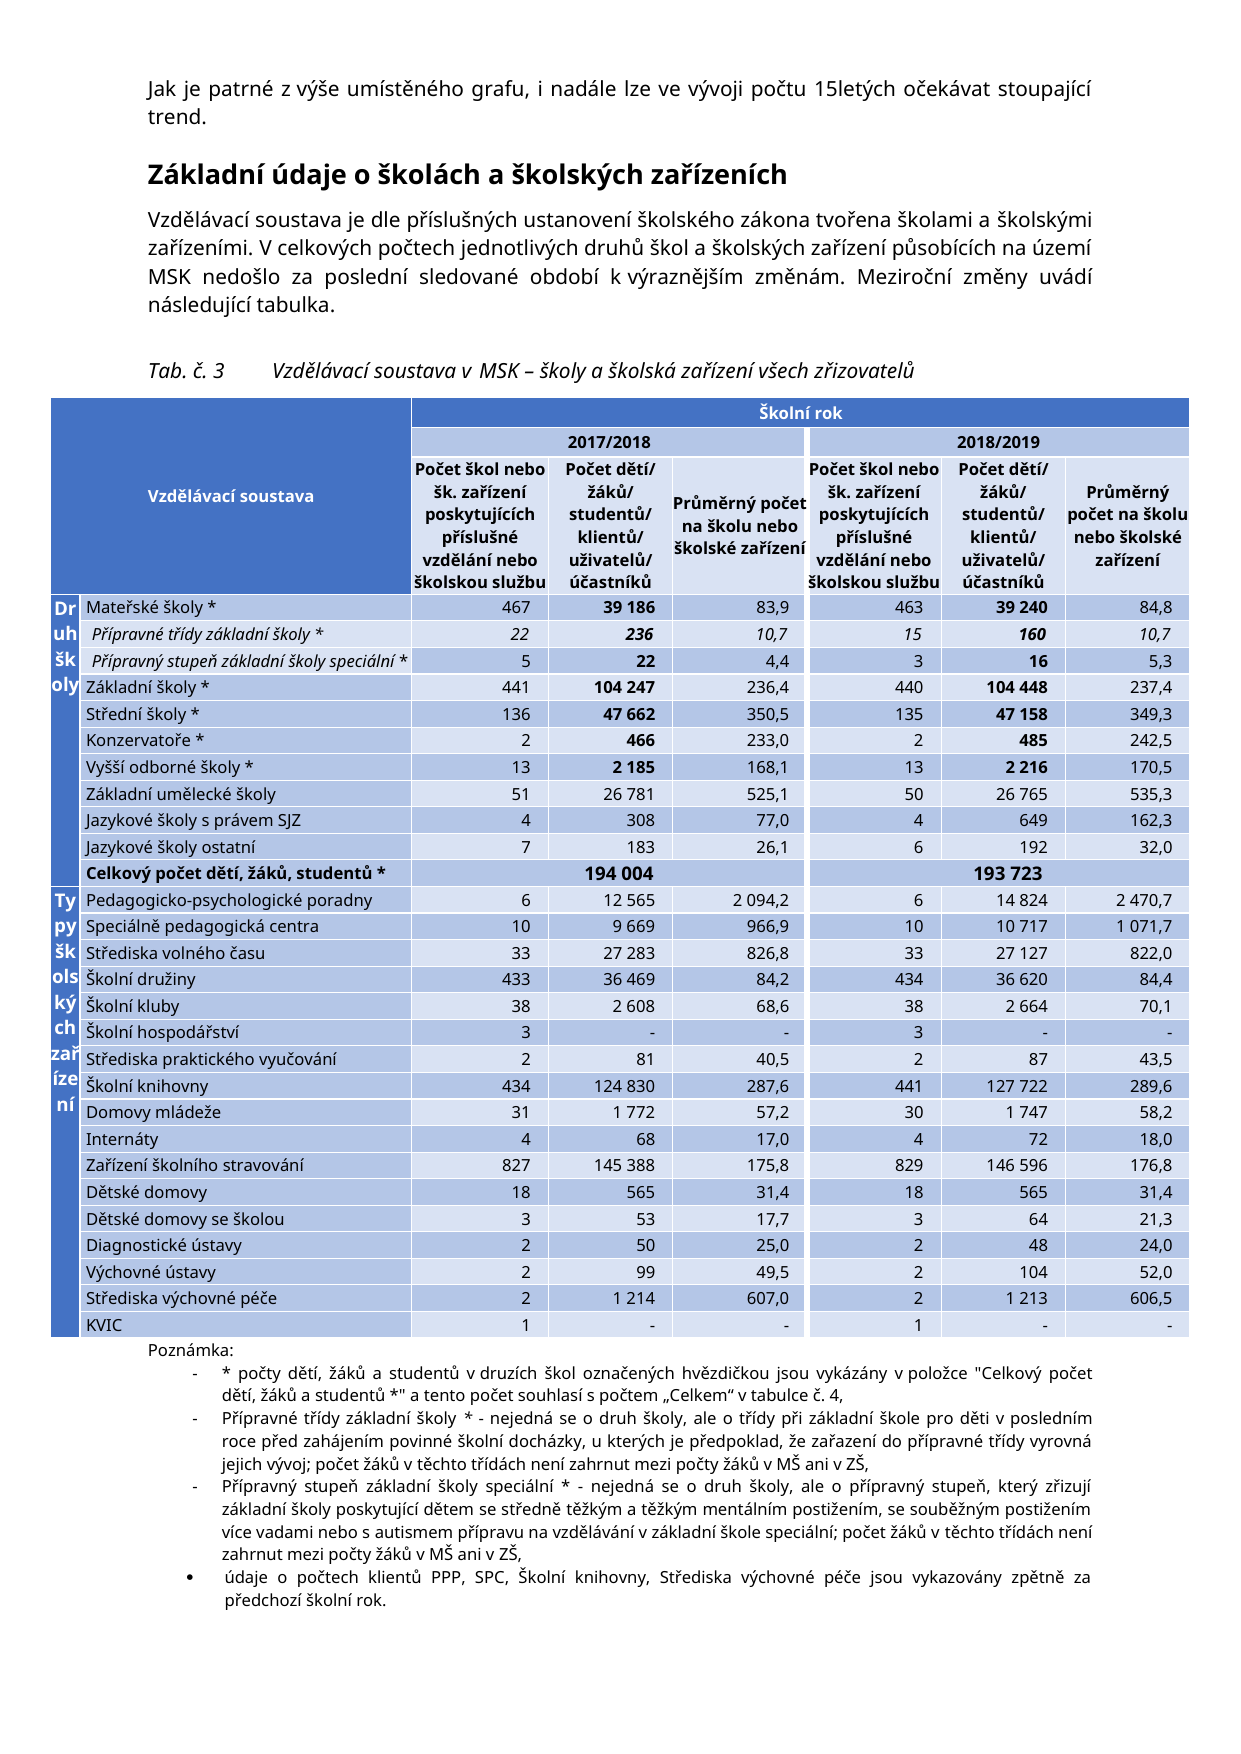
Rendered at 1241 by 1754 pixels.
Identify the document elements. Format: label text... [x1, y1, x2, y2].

text Jak je patrné z výše umístěného grafu, i nadále lze ve vývoji počtu 15letých očekávat stoupající trend. [148, 74, 1092, 131]
table_cell 2 [412, 1285, 548, 1311]
table_cell Pedagogicko-psychologické poradny [81, 887, 411, 912]
table_cell 27 283 [549, 940, 672, 966]
table_cell - [942, 1312, 1065, 1337]
table_cell 50 [810, 781, 941, 806]
table_cell Výchovné ústavy [81, 1259, 411, 1284]
table_cell - [549, 1020, 672, 1045]
text - * počty dětí, žáků a studentů v druzích škol označených hvězdičkou jsou vykázány v položce "Celkový počet dětí, žáků a studentů *" a tento počet souhlasí s počtem „Celkem“ v tabulce č. 4, [192, 1361, 1092, 1407]
table_cell Dětské domovy se školou [81, 1206, 411, 1231]
table_cell 10,7 [1066, 621, 1189, 647]
table_cell 68 [549, 1126, 672, 1152]
table_cell 3 [412, 1020, 548, 1045]
table_cell 525,1 [673, 781, 804, 806]
table_header Vzdělávací soustava [51, 398, 411, 594]
table_cell 4 [810, 1126, 941, 1152]
table_cell 13 [810, 754, 941, 780]
table_cell - [673, 1020, 804, 1045]
table_cell 160 [942, 621, 1065, 647]
table_cell Diagnostické ústavy [81, 1232, 411, 1258]
table_cell 1 071,7 [1066, 914, 1189, 939]
text - Přípravný stupeň základní školy speciální * - nejedná se o druh školy, ale o přípravný stupeň, který zřizují základní školy poskytující dětem se středně těžkým a těžkým mentálním postižením, se souběžným postižením více vadami nebo s autismem přípravu na vzdělávání v základní škole speciální; počet žáků v těchto třídách není zahrnut mezi počty žáků v MŠ ani v ZŠ, [192, 1475, 1092, 1566]
table_cell Střediska výchovné péče [81, 1285, 411, 1311]
table_cell 68,6 [673, 993, 804, 1019]
table_cell 192 [942, 834, 1065, 859]
table_cell 145 388 [549, 1153, 672, 1178]
table_cell 84,4 [1066, 967, 1189, 992]
table_cell 289,6 [1066, 1073, 1189, 1098]
table_cell 2017/2018 [412, 428, 804, 456]
table_cell 14 824 [942, 887, 1065, 912]
table_cell 31 [412, 1100, 548, 1125]
table_cell 2 094,2 [673, 887, 804, 912]
table_cell 4 [412, 1126, 548, 1152]
table_cell 146 596 [942, 1153, 1065, 1178]
table_cell 43,5 [1066, 1046, 1189, 1072]
table_cell 3 [810, 648, 941, 673]
table_cell Školní knihovny [81, 1073, 411, 1098]
table_cell 966,9 [673, 914, 804, 939]
table_cell 434 [412, 1073, 548, 1098]
table_cell 194 004 [412, 860, 804, 886]
table_cell 242,5 [1066, 728, 1189, 753]
table_cell 466 [549, 728, 672, 753]
table_cell 4,4 [673, 648, 804, 673]
table_cell 2 [412, 1259, 548, 1284]
table_cell Průměrný počet na školu nebo školské zařízení [673, 458, 804, 594]
table_cell 236 [549, 621, 672, 647]
table_cell 433 [412, 967, 548, 992]
table_cell Typy školských zařízení [51, 887, 79, 1337]
table_cell Základní umělecké školy [81, 781, 411, 806]
table_cell 565 [942, 1179, 1065, 1205]
table_cell 38 [810, 993, 941, 1019]
table_cell 183 [549, 834, 672, 859]
table_cell 27 127 [942, 940, 1065, 966]
table_cell 48 [942, 1232, 1065, 1258]
table_cell 2 216 [942, 754, 1065, 780]
table_cell 18,0 [1066, 1126, 1189, 1152]
table_cell 4 [412, 807, 548, 833]
table_cell 50 [549, 1232, 672, 1258]
table_cell 24,0 [1066, 1232, 1189, 1258]
table_cell 1 772 [549, 1100, 672, 1125]
table_cell 349,3 [1066, 701, 1189, 727]
text - Přípravné třídy základní školy * - nejedná se o druh školy, ale o třídy při základní škole pro děti v posledním roce před zahájením povinné školní docházky, u kterých je předpoklad, že zařazení do přípravné třídy vyrovná jejich vývoj; počet žáků v těchto třídách není zahrnut mezi počty žáků v MŠ ani v ZŠ, [192, 1407, 1092, 1475]
table_cell 127 722 [942, 1073, 1065, 1098]
table_cell Přípravný stupeň základní školy speciální * [81, 648, 411, 673]
table_cell 3 [810, 1206, 941, 1231]
table_cell 70,1 [1066, 993, 1189, 1019]
table_cell 51 [412, 781, 548, 806]
table_cell 39 240 [942, 595, 1065, 620]
table_cell Počet škol nebo šk. zařízení poskytujících příslušné vzdělání nebo školskou službu [810, 458, 941, 594]
table_cell Základní školy * [81, 675, 411, 700]
table_cell 6 [810, 887, 941, 912]
table_cell 2 185 [549, 754, 672, 780]
table_cell Počet škol nebo šk. zařízení poskytujících příslušné vzdělání nebo školskou službu [412, 458, 548, 594]
table_cell Střediska volného času [81, 940, 411, 966]
table_cell 12 565 [549, 887, 672, 912]
table_cell 7 [412, 834, 548, 859]
table_cell 87 [942, 1046, 1065, 1072]
table_cell 565 [549, 1179, 672, 1205]
table_cell 10,7 [673, 621, 804, 647]
table_cell 72 [942, 1126, 1065, 1152]
table_cell Dětské domovy [81, 1179, 411, 1205]
table_cell 33 [810, 940, 941, 966]
table_cell 822,0 [1066, 940, 1189, 966]
text Poznámka: [148, 1339, 1092, 1361]
table_cell 31,4 [1066, 1179, 1189, 1205]
table_cell Školní hospodářství [81, 1020, 411, 1045]
table_cell 22 [412, 621, 548, 647]
table_cell 236,4 [673, 675, 804, 700]
table_cell Školní družiny [81, 967, 411, 992]
table_cell 4 [810, 807, 941, 833]
table_cell 1 [412, 1312, 548, 1337]
table_cell 607,0 [673, 1285, 804, 1311]
table_cell 168,1 [673, 754, 804, 780]
table_cell 2 [810, 1259, 941, 1284]
table_cell 52,0 [1066, 1259, 1189, 1284]
table_cell 36 620 [942, 967, 1065, 992]
table_cell 1 747 [942, 1100, 1065, 1125]
table_cell 350,5 [673, 701, 804, 727]
table_cell 463 [810, 595, 941, 620]
table_cell Jazykové školy s právem SJZ [81, 807, 411, 833]
table_cell 308 [549, 807, 672, 833]
table_cell Internáty [81, 1126, 411, 1152]
table_cell 2 [810, 1285, 941, 1311]
table_cell 170,5 [1066, 754, 1189, 780]
table_cell 2 [810, 1232, 941, 1258]
table_cell 32,0 [1066, 834, 1189, 859]
table_cell Celkový počet dětí, žáků, studentů * [81, 860, 411, 886]
table_cell 233,0 [673, 728, 804, 753]
table_cell Druh školy [51, 595, 79, 886]
table_cell 49,5 [673, 1259, 804, 1284]
table_cell 2 608 [549, 993, 672, 1019]
table_cell 826,8 [673, 940, 804, 966]
table_cell 1 214 [549, 1285, 672, 1311]
table_cell 5 [412, 648, 548, 673]
table_cell Střediska praktického vyučování [81, 1046, 411, 1072]
table_cell Vyšší odborné školy * [81, 754, 411, 780]
table_cell 176,8 [1066, 1153, 1189, 1178]
table_cell - [1066, 1020, 1189, 1045]
table_cell Konzervatoře * [81, 728, 411, 753]
table_cell 6 [810, 834, 941, 859]
table_cell 25,0 [673, 1232, 804, 1258]
table_cell Mateřské školy * [81, 595, 411, 620]
table_cell Počet dětí/ žáků/ studentů/ klientů/ uživatelů/ účastníků [942, 458, 1065, 594]
table_cell Domovy mládeže [81, 1100, 411, 1125]
text Vzdělávací soustava je dle příslušných ustanovení školského zákona tvořena školami a školskými zařízeními. V celkových počtech jednotlivých druhů škol a školských zařízení působících na území MSK nedošlo za poslední sledované období k výraznějším změnám. Meziroční změny uvádí následující tabulka. [148, 205, 1092, 319]
table_cell - [942, 1020, 1065, 1045]
table_cell 104 247 [549, 675, 672, 700]
table_cell 1 213 [942, 1285, 1065, 1311]
table_cell Střední školy * [81, 701, 411, 727]
subtitle Základní údaje o školách a školských zařízeních [148, 156, 1092, 193]
table_cell Počet dětí/ žáků/ studentů/ klientů/ uživatelů/ účastníků [549, 458, 672, 594]
table_cell 104 448 [942, 675, 1065, 700]
table_cell 441 [810, 1073, 941, 1098]
table_cell - [673, 1312, 804, 1337]
list údaje o počtech klientů PPP, SPC, Školní knihovny, Střediska výchovné péče jsou vykazovány zpětně za předchozí školní rok. [187, 1566, 1092, 1611]
table_cell 2 [810, 728, 941, 753]
table_header Školní rok [412, 398, 1189, 427]
list Vzdělávací soustava v MSK – školy a školská zařízení všech zřizovatelů [148, 356, 1092, 385]
table_cell 2 664 [942, 993, 1065, 1019]
table_cell 22 [549, 648, 672, 673]
table_cell 10 [412, 914, 548, 939]
table_cell 39 186 [549, 595, 672, 620]
table_cell 829 [810, 1153, 941, 1178]
table_cell 99 [549, 1259, 672, 1284]
table_cell 3 [810, 1020, 941, 1045]
table_cell 535,3 [1066, 781, 1189, 806]
table_cell 17,0 [673, 1126, 804, 1152]
table_cell 53 [549, 1206, 672, 1231]
table_cell 104 [942, 1259, 1065, 1284]
table_cell 47 158 [942, 701, 1065, 727]
table_cell 57,2 [673, 1100, 804, 1125]
table_cell 16 [942, 648, 1065, 673]
table_cell 2 [810, 1046, 941, 1072]
table_cell - [549, 1312, 672, 1337]
table_cell 6 [412, 887, 548, 912]
table_cell Jazykové školy ostatní [81, 834, 411, 859]
table_cell 33 [412, 940, 548, 966]
table_cell Speciálně pedagogická centra [81, 914, 411, 939]
table_cell 15 [810, 621, 941, 647]
table_cell 26 765 [942, 781, 1065, 806]
table_cell 31,4 [673, 1179, 804, 1205]
table_cell 162,3 [1066, 807, 1189, 833]
table_cell 3 [412, 1206, 548, 1231]
table_cell 9 669 [549, 914, 672, 939]
table_cell Školní kluby [81, 993, 411, 1019]
table_cell Zařízení školního stravování [81, 1153, 411, 1178]
table_cell 58,2 [1066, 1100, 1189, 1125]
table_cell 606,5 [1066, 1285, 1189, 1311]
table_cell 84,2 [673, 967, 804, 992]
table_cell Průměrný počet na školu nebo školské zařízení [1066, 458, 1189, 594]
table_cell 2 [412, 1232, 548, 1258]
table_cell 2 470,7 [1066, 887, 1189, 912]
table_cell 135 [810, 701, 941, 727]
table_cell 434 [810, 967, 941, 992]
table_cell 10 717 [942, 914, 1065, 939]
table_cell 175,8 [673, 1153, 804, 1178]
table_cell 26 781 [549, 781, 672, 806]
table_cell 237,4 [1066, 675, 1189, 700]
table_cell 1 [810, 1312, 941, 1337]
table_cell 36 469 [549, 967, 672, 992]
table_cell 440 [810, 675, 941, 700]
table_cell 17,7 [673, 1206, 804, 1231]
table_cell - [1066, 1312, 1189, 1337]
table_cell 64 [942, 1206, 1065, 1231]
table_cell 2 [412, 1046, 548, 1072]
table_cell 193 723 [810, 860, 1189, 886]
table_cell 467 [412, 595, 548, 620]
table_cell 124 830 [549, 1073, 672, 1098]
table_cell Přípravné třídy základní školy * [81, 621, 411, 647]
table_cell 38 [412, 993, 548, 1019]
table_cell 136 [412, 701, 548, 727]
table_cell 5,3 [1066, 648, 1189, 673]
table_cell 81 [549, 1046, 672, 1072]
table_cell 18 [810, 1179, 941, 1205]
table_cell 485 [942, 728, 1065, 753]
table_cell 13 [412, 754, 548, 780]
table_cell 83,9 [673, 595, 804, 620]
table_cell 2 [412, 728, 548, 753]
table_cell 30 [810, 1100, 941, 1125]
table_cell 77,0 [673, 807, 804, 833]
table_cell 26,1 [673, 834, 804, 859]
table_cell 441 [412, 675, 548, 700]
table_cell KVIC [81, 1312, 411, 1337]
table_cell 827 [412, 1153, 548, 1178]
table_cell 21,3 [1066, 1206, 1189, 1231]
table_cell 18 [412, 1179, 548, 1205]
table_cell 84,8 [1066, 595, 1189, 620]
table_cell 2018/2019 [810, 428, 1189, 456]
table_cell 649 [942, 807, 1065, 833]
table_cell 10 [810, 914, 941, 939]
table_cell 47 662 [549, 701, 672, 727]
table_cell 40,5 [673, 1046, 804, 1072]
table_cell 287,6 [673, 1073, 804, 1098]
